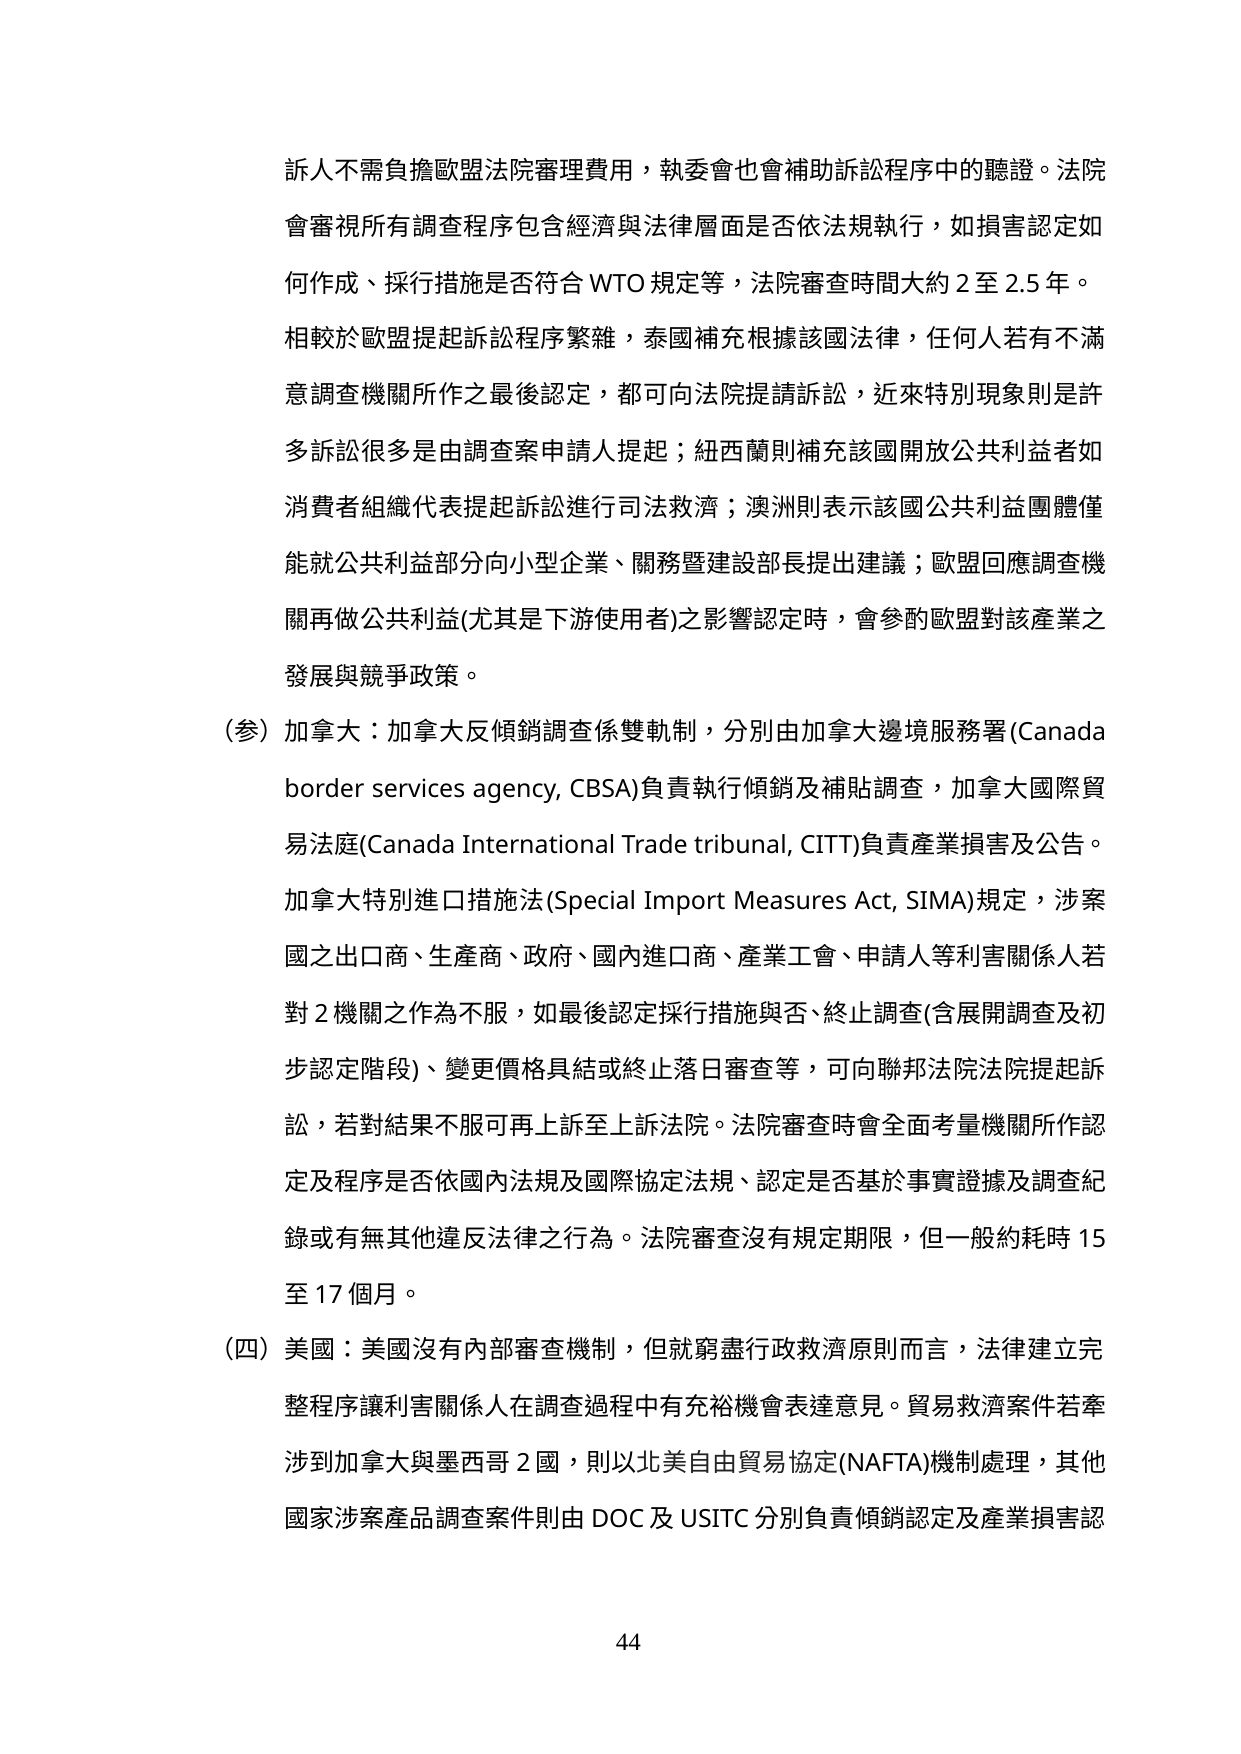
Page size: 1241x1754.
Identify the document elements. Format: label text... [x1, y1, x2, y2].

list 訴人不需負擔歐盟法院審理費用，執委會也會補助訴訟程序中的聽證。法院會審視所有調查程序包含經濟與法律層面是否依法規執行，如損害認定如何作成、採行措施是否符合WTO規定等，法院審查時間大約2至2.5年。 [209, 150, 1106, 300]
list 加拿大：加拿大反傾銷調查係雙軌制，分別由加拿大邊境服務署(Canada border services agency, CBSA)負責執行傾銷及補貼調查，加拿大國際貿易法庭(Canada International Trade tribunal, CITT)負責產業損害及公告。加拿大特別進口措施法(Special Import Measures Act, SIMA)規定，涉案國之出口商、生產商、政府、國內進口商、產業工會、申請人等利害關係人若對2機關之作為不服，如最後認定採行措施與否、終止調查(含展開調查及初步認定階段)、變更價格具結或終止落日審查等，可向聯邦法院法院提起訴訟，若對結果不服可再上訴至上訴法院。法院審查時會全面考量機關所作認定及程序是否依國內法規及國際協定法規、認定是否基於事實證據及調查紀錄或有無其他違反法律之行為。法院審查沒有規定期限，但一般約耗時15至17個月。 [209, 711, 1106, 1311]
text 相較於歐盟提起訴訟程序繁雜，泰國補充根據該國法律，任何人若有不滿意調查機關所作之最後認定，都可向法院提請訴訟，近來特別現象則是許多訴訟很多是由調查案申請人提起；紐西蘭則補充該國開放公共利益者如消費者組織代表提起訴訟進行司法救濟；澳洲則表示該國公共利益團體僅能就公共利益部分向小型企業、關務暨建設部長提出建議；歐盟回應調查機關再做公共利益(尤其是下游使用者)之影響認定時，會參酌歐盟對該產業之發展與競爭政策。 [284, 318, 1106, 693]
list 美國：美國沒有內部審查機制，但就窮盡行政救濟原則而言，法律建立完整程序讓利害關係人在調查過程中有充裕機會表達意見。貿易救濟案件若牽涉到加拿大與墨西哥2國，則以北美自由貿易協定(NAFTA)機制處理，其他國家涉案產品調查案件則由DOC及USITC分別負責傾銷認定及產業損害認 [209, 1329, 1106, 1536]
